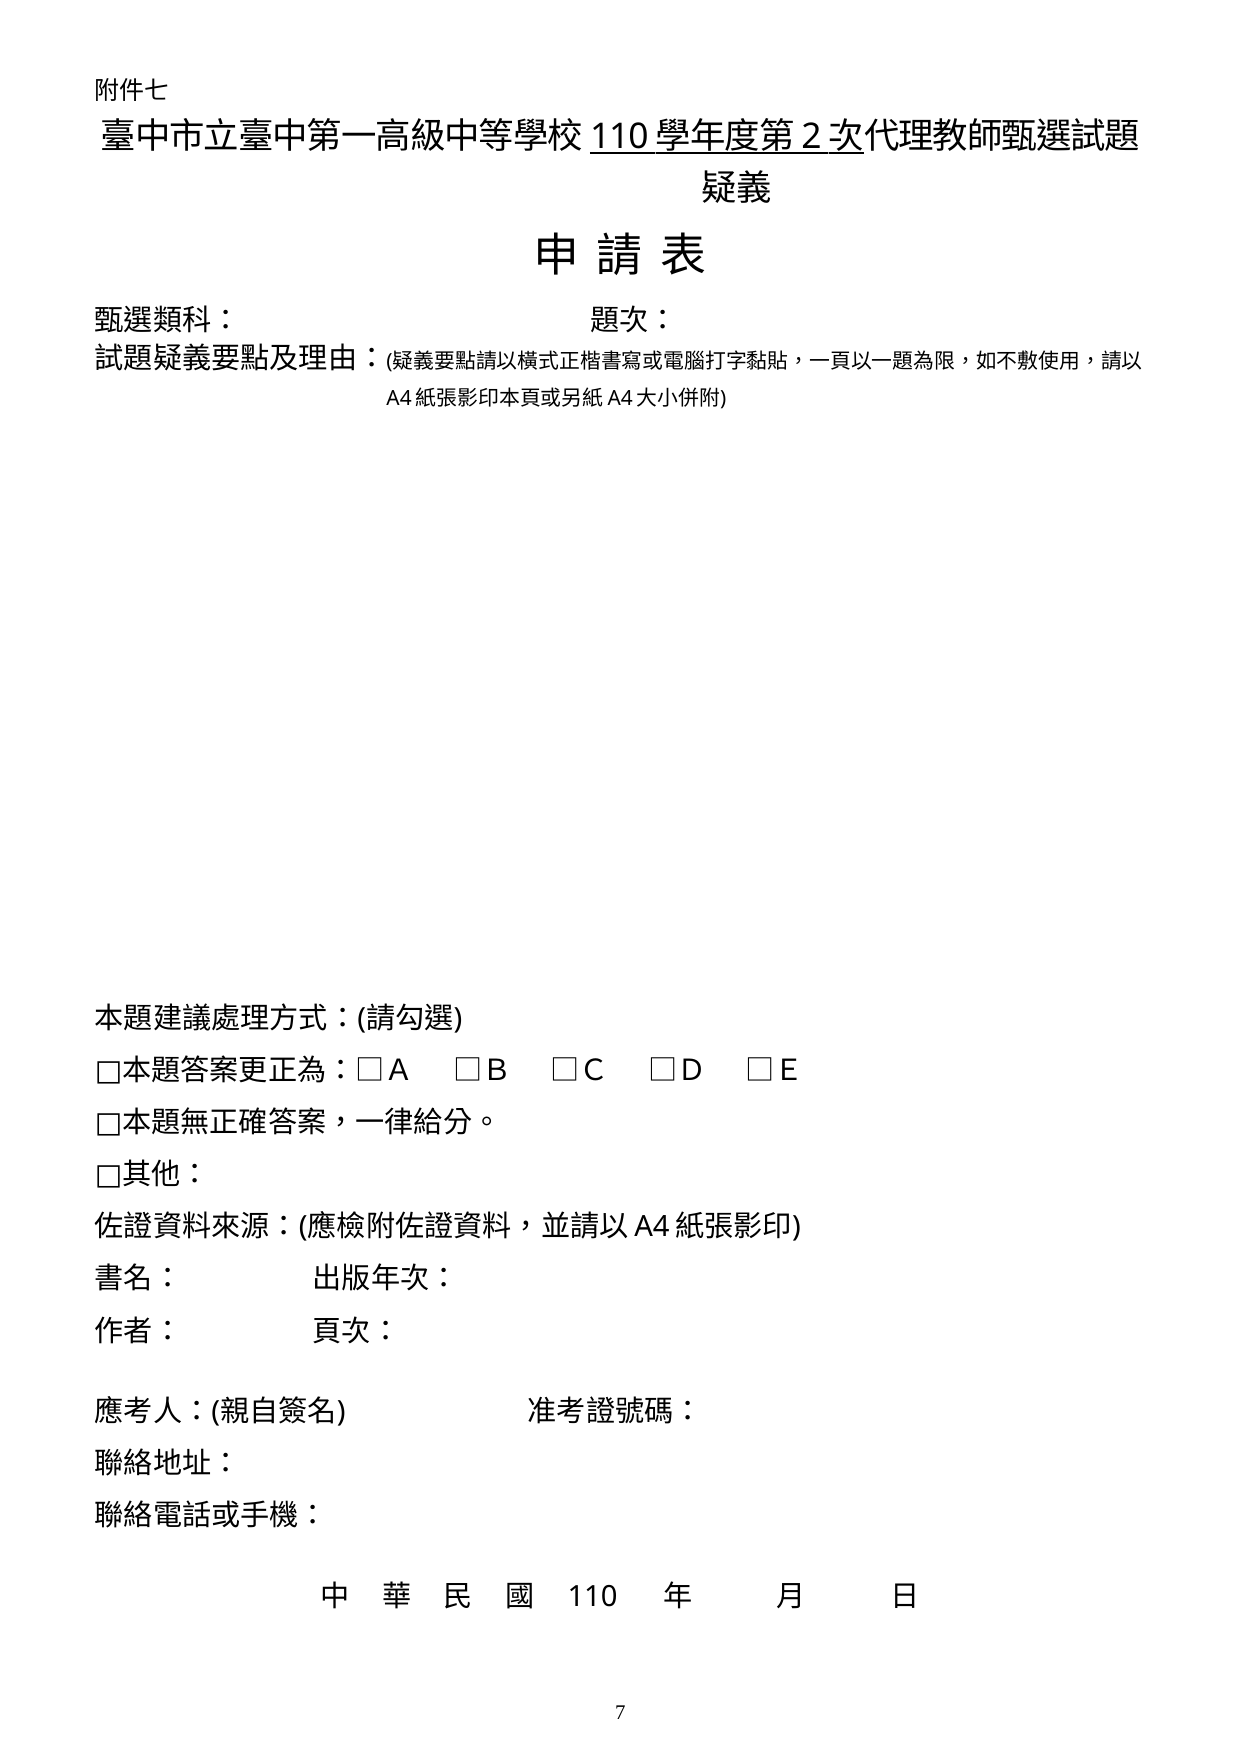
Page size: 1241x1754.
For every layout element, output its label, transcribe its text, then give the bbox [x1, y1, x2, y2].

text 申 請 表 [94, 230, 1146, 282]
text 作者： 頁次： [94, 1299, 1146, 1351]
text 甄選類科： 題次： [94, 301, 1146, 338]
text 聯絡電話或手機： [94, 1484, 1146, 1536]
text 臺中市立臺中第一高級中等學校110學年度第2次代理教師甄選試題疑義 [94, 107, 1146, 211]
text 聯絡地址： [94, 1432, 1146, 1484]
text 本題建議處理方式：(請勾選) [94, 987, 1146, 1039]
text □其他： [94, 1143, 1146, 1195]
text □本題答案更正為：□Ａ □Ｂ □Ｃ □Ｄ □Ｅ [94, 1039, 1146, 1091]
text 中 華 民 國 110 年 月 日 [94, 1573, 1146, 1615]
text 佐證資料來源：(應檢附佐證資料，並請以A4紙張影印) [94, 1195, 1146, 1247]
text 書名： 出版年次： [94, 1247, 1146, 1299]
text 試題疑義要點及理由：(疑義要點請以橫式正楷書寫或電腦打字黏貼，一頁以一題為限，如不敷使用，請以A4紙張影印本頁或另紙A4大小併附) [94, 338, 1146, 413]
text 應考人：(親自簽名) 准考證號碼： [94, 1380, 1146, 1432]
text □本題無正確答案，一律給分。 [94, 1091, 1146, 1143]
text 附件七 [94, 71, 1146, 107]
